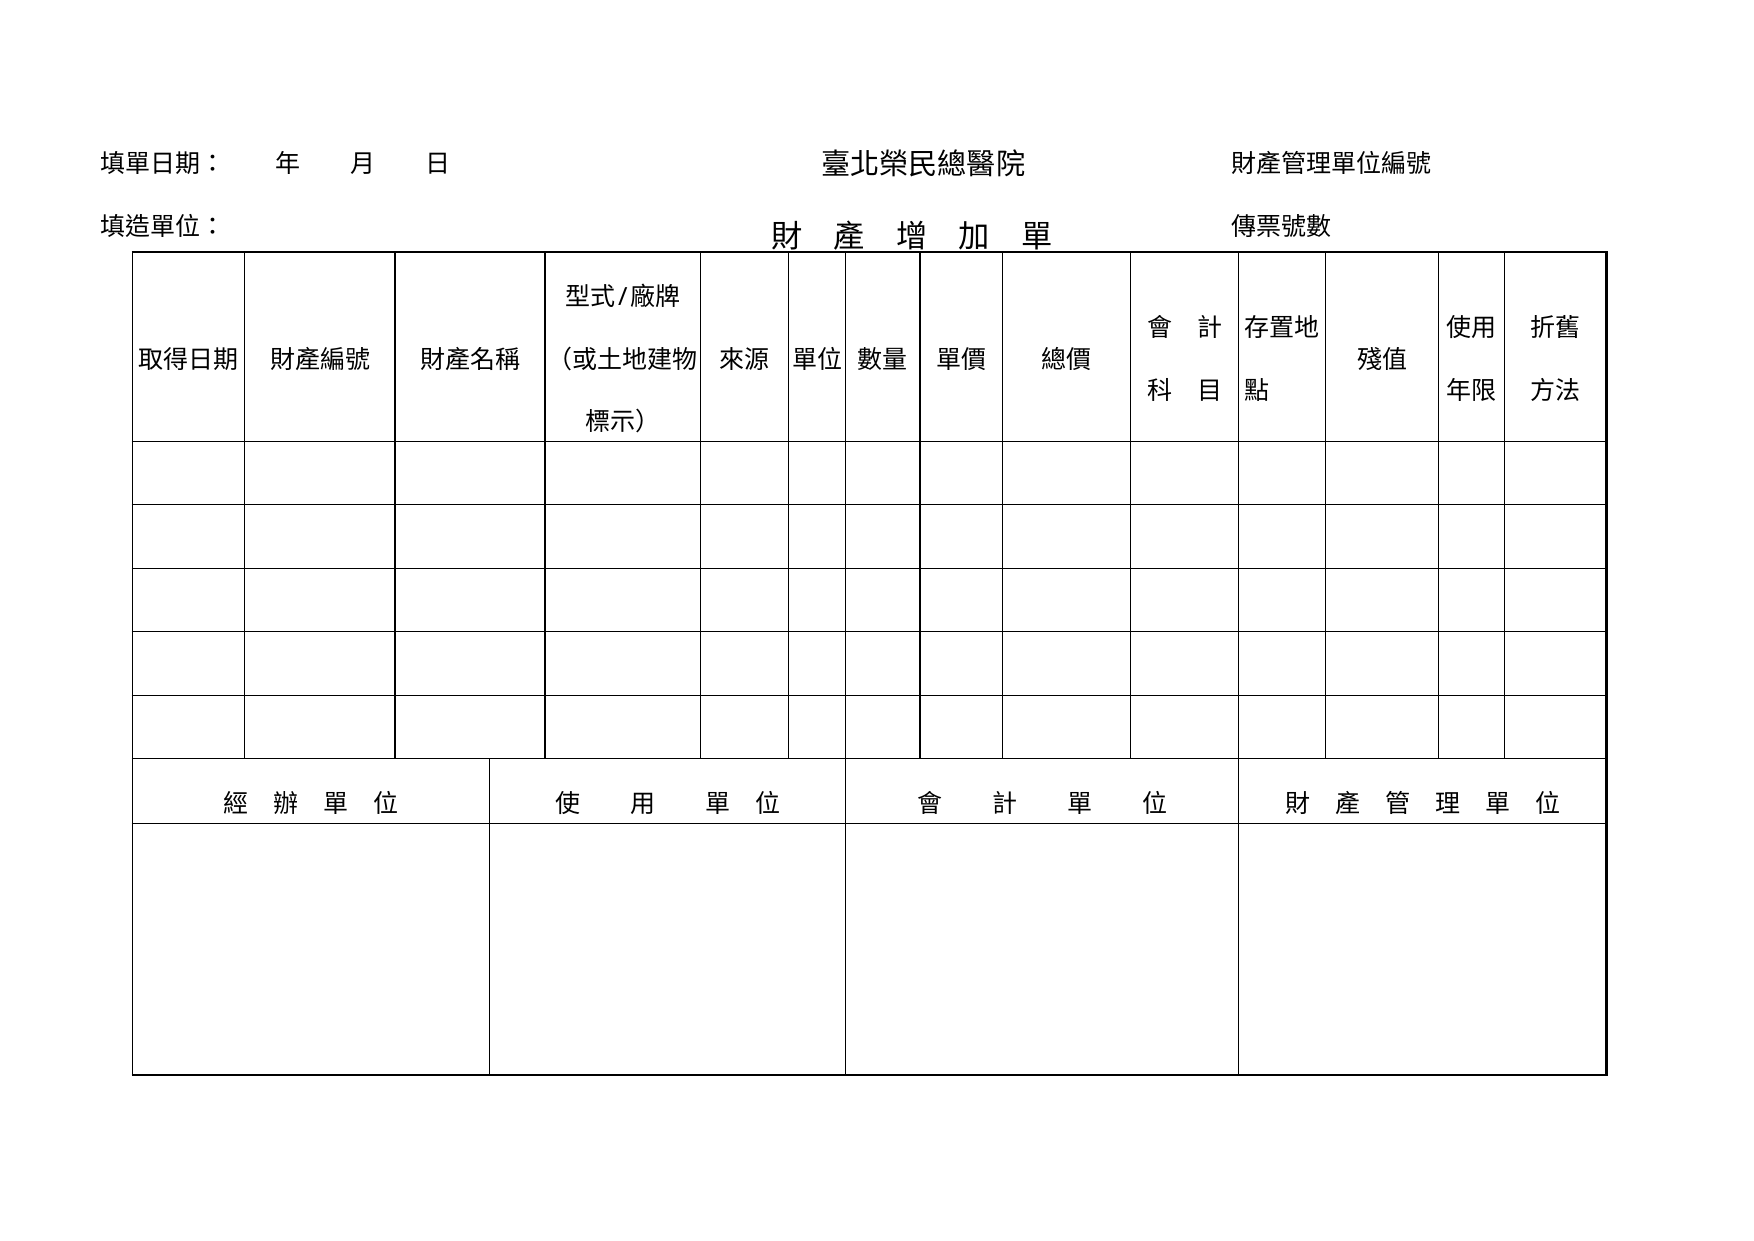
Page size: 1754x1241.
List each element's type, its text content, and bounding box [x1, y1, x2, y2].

table_cell [846, 696, 919, 758]
table_cell 折舊 方法 [1505, 253, 1605, 441]
table_cell [701, 505, 788, 568]
table_cell 使 用 單 位 [490, 759, 845, 823]
table_cell [1439, 696, 1504, 758]
table_cell [1131, 505, 1238, 568]
table_cell 單位 [789, 253, 845, 441]
table_cell [1505, 696, 1605, 758]
table_cell [546, 442, 700, 504]
table_cell [1505, 632, 1605, 695]
table_cell [1439, 632, 1504, 695]
table_cell 財產編號 [245, 253, 394, 441]
table_cell [133, 569, 244, 631]
table_cell [1239, 442, 1325, 504]
table_cell 取得日期 [133, 253, 244, 441]
table_cell [846, 824, 1238, 1074]
table_cell [701, 442, 788, 504]
table_cell 來源 [701, 253, 788, 441]
table_cell 會 計 科 目 [1131, 253, 1238, 441]
table_cell [846, 505, 919, 568]
table_cell [1439, 569, 1504, 631]
table_cell 財產名稱 [396, 253, 544, 441]
table_cell [1439, 442, 1504, 504]
table_cell 經 辦 單 位 [133, 759, 489, 823]
table_cell [789, 632, 845, 695]
table_cell 單價 [921, 253, 1002, 441]
table_cell [245, 505, 394, 568]
table_cell [1505, 505, 1605, 568]
table_cell [1131, 632, 1238, 695]
table_cell [846, 569, 919, 631]
table_cell [789, 696, 845, 758]
table_header 臺北榮民總醫院 財 產 增 加 單 第 聯 [646, 120, 1231, 251]
table_cell [1505, 442, 1605, 504]
table_cell [1131, 442, 1238, 504]
table_cell [1239, 824, 1605, 1074]
table_cell 數量 [846, 253, 919, 441]
table_cell [396, 632, 544, 695]
table_cell [1003, 569, 1130, 631]
table_cell [1003, 442, 1130, 504]
table_cell [1003, 505, 1130, 568]
table_cell [921, 632, 1002, 695]
table_cell [245, 696, 394, 758]
table_cell [245, 442, 394, 504]
table_cell [133, 824, 489, 1074]
table_cell [546, 632, 700, 695]
table_cell [1003, 632, 1130, 695]
table_cell [921, 696, 1002, 758]
table_cell [1003, 696, 1130, 758]
table_cell [133, 696, 244, 758]
table_cell [921, 569, 1002, 631]
table_cell [1326, 505, 1438, 568]
table_cell [1326, 632, 1438, 695]
table_header 財產管理單位編號 傳票號數 [1231, 120, 1606, 251]
table_cell [133, 632, 244, 695]
table_cell [1131, 569, 1238, 631]
table_cell [1505, 569, 1605, 631]
table_cell 型式/廠牌 （或土地建物標示） [546, 253, 700, 441]
table_cell [701, 696, 788, 758]
table_cell [1131, 696, 1238, 758]
table_cell [789, 442, 845, 504]
table_cell 總價 [1003, 253, 1130, 441]
table_cell [490, 824, 845, 1074]
table_cell 使用 年限 [1439, 253, 1504, 441]
table_cell [133, 505, 244, 568]
table_cell [789, 505, 845, 568]
table_cell [1326, 569, 1438, 631]
table_cell [75, 251, 132, 1074]
table_cell [701, 632, 788, 695]
table_cell [546, 505, 700, 568]
table_cell 殘值 [1326, 253, 1438, 441]
table_cell [1326, 696, 1438, 758]
table_cell [1239, 696, 1325, 758]
table_cell [133, 442, 244, 504]
table_cell [701, 569, 788, 631]
table_cell [546, 696, 700, 758]
table_cell 存置地點 [1239, 253, 1325, 441]
table_cell [921, 442, 1002, 504]
table_cell 財 產 管 理 單 位 [1239, 759, 1605, 823]
table_cell [245, 569, 394, 631]
table_cell [245, 632, 394, 695]
table_cell [1439, 505, 1504, 568]
table_cell [1239, 569, 1325, 631]
table_cell [921, 505, 1002, 568]
table_cell [396, 569, 544, 631]
table_cell [846, 632, 919, 695]
table_cell [1239, 505, 1325, 568]
table_cell [1239, 632, 1325, 695]
table_cell [396, 505, 544, 568]
table_cell [396, 696, 544, 758]
table_cell [789, 569, 845, 631]
table_cell 會 計 單 位 [846, 759, 1238, 823]
table_cell [1326, 442, 1438, 504]
table_header 填單日期： 年 月 日 填造單位： 編號： 字第 號 [75, 120, 646, 251]
table_cell [546, 569, 700, 631]
table_cell [846, 442, 919, 504]
table_cell [396, 442, 544, 504]
